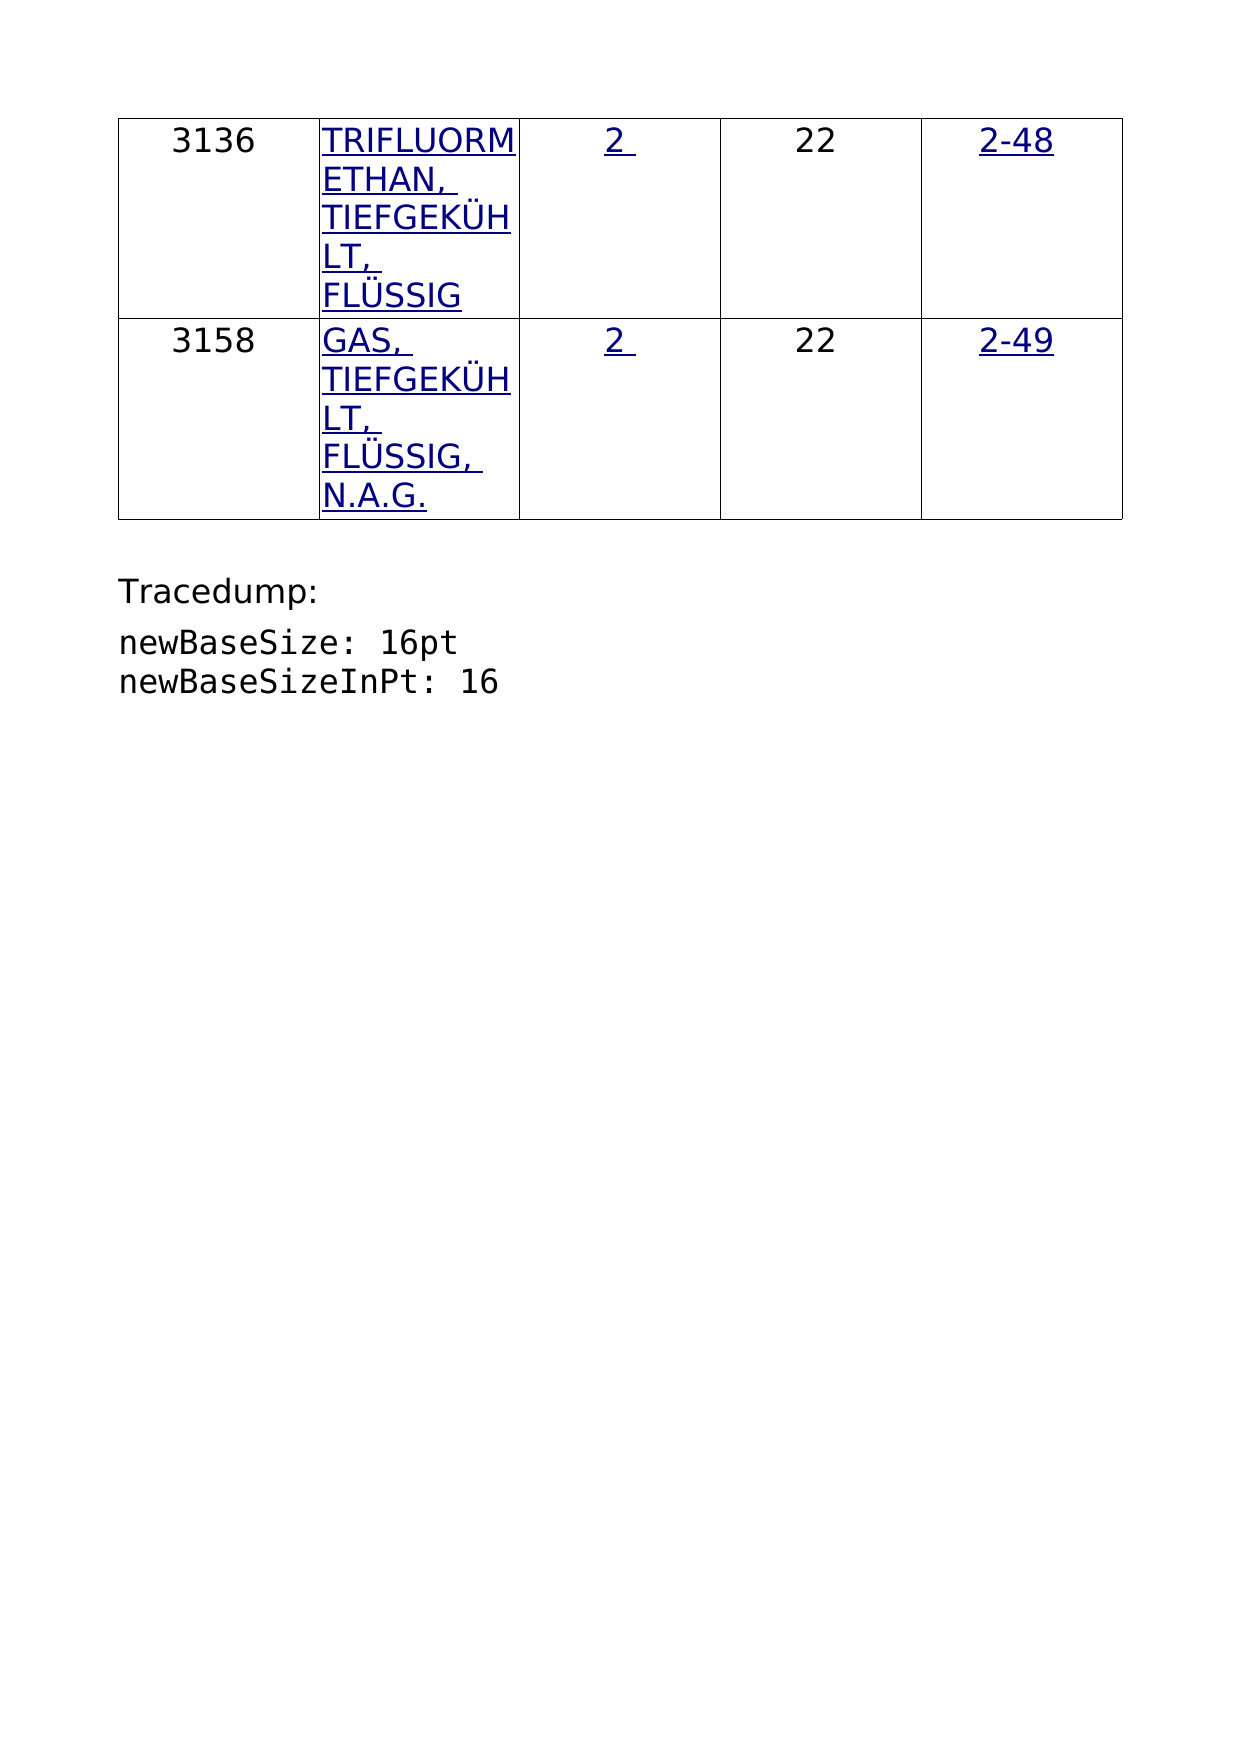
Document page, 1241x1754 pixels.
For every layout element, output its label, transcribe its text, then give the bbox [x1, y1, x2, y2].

table_cell 2-49 [922, 319, 1122, 518]
table_cell 22 [721, 319, 921, 518]
table_cell 2-48 [922, 119, 1122, 318]
table_cell TRIFLUORMETHAN, TIEFGEKÜHLT, FLÜSSIG [320, 119, 519, 318]
text newBaseSize: 16pt newBaseSizeInPt: 16 [118, 624, 1122, 701]
table_cell 3136 [119, 119, 319, 318]
table_cell 3158 [119, 319, 319, 518]
table_cell 22 [721, 119, 921, 318]
table_cell GAS, TIEFGEKÜHLT, FLÜSSIG, N.A.G. [320, 319, 519, 518]
table_cell 2 [520, 119, 720, 318]
text Tracedump: [118, 533, 1122, 611]
table_cell 2 [520, 319, 720, 518]
